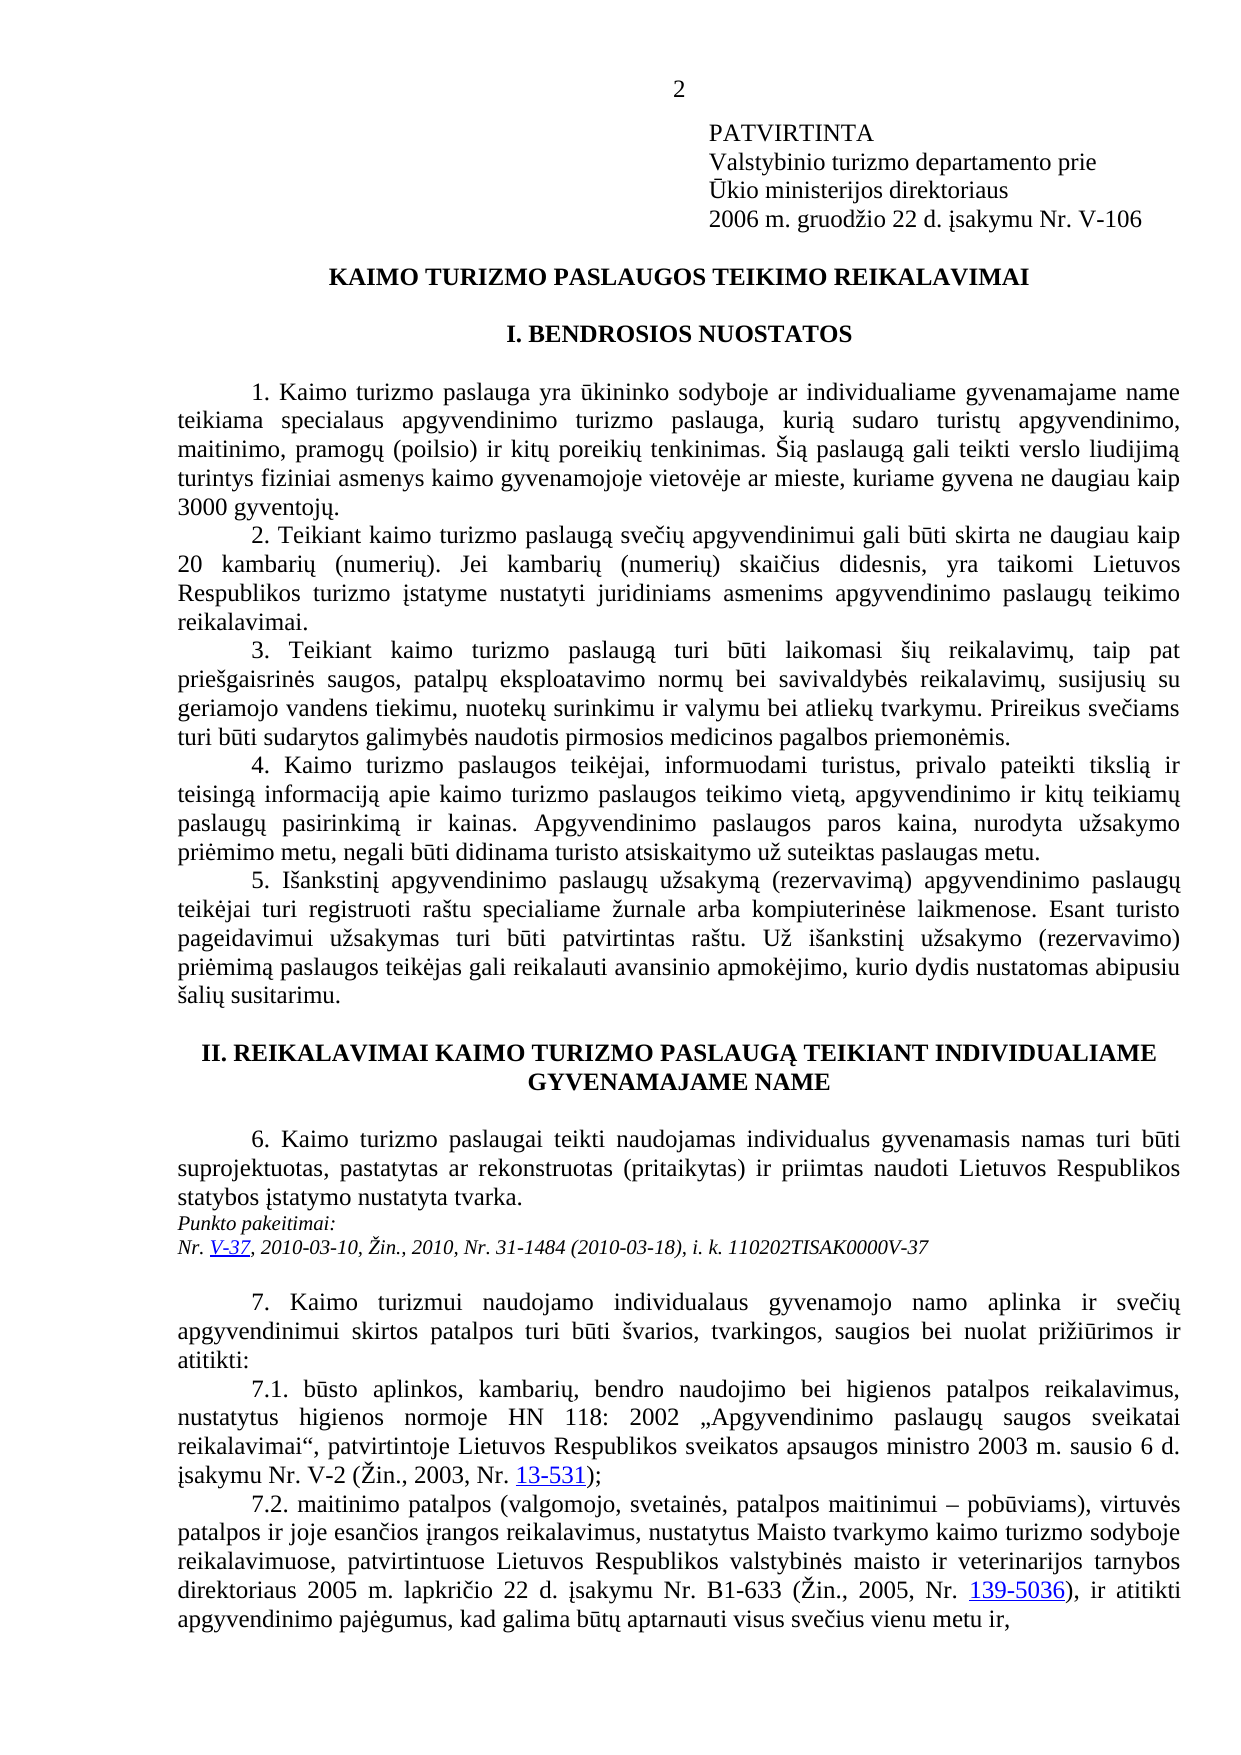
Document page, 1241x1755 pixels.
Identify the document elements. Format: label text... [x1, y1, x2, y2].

text I. BENDROSIOS NUOSTATOS [177, 319, 1181, 348]
text Nr. V-37, 2010-03-10, Žin., 2010, Nr. 31-1484 (2010-03-18), i. k. 110202TISAK0000V-37 [177, 1235, 1181, 1259]
text 5. Išankstinį apgyvendinimo paslaugų užsakymą (rezervavimą) apgyvendinimo paslaugų teikėjai turi registruoti raštu specialiame žurnale arba kompiuterinėse laikmenose. Esant turisto pageidavimui užsakymas turi būti patvirtintas raštu. Už išankstinį užsakymo (rezervavimo) priėmimą paslaugos teikėjas gali reikalauti avansinio apmokėjimo, kurio dydis nustatomas abipusiu šalių susitarimu. [177, 866, 1181, 1009]
text Ūkio ministerijos direktoriaus [177, 176, 1181, 204]
text 1. Kaimo turizmo paslauga yra ūkininko sodyboje ar individualiame gyvenamajame name teikiama specialaus apgyvendinimo turizmo paslauga, kurią sudaro turistų apgyvendinimo, maitinimo, pramogų (poilsio) ir kitų poreikių tenkinimas. Šią paslaugą gali teikti verslo liudijimą turintys fiziniai asmenys kaimo gyvenamojoje vietovėje ar mieste, kuriame gyvena ne daugiau kaip 3000 gyventojų. [177, 377, 1181, 521]
text 2006 m. gruodžio 22 d. įsakymu Nr. V-106 [177, 204, 1181, 233]
text KAIMO TURIZMO PASLAUGOS TEIKIMO REIKALAVIMAI [177, 262, 1181, 291]
text II. REIKALAVIMAI KAIMO TURIZMO PASLAUGĄ TEIKIANT INDIVIDUALIAME GYVENAMAJAME NAME [177, 1038, 1181, 1096]
text 7.2. maitinimo patalpos (valgomojo, svetainės, patalpos maitinimui – pobūviams), virtuvės patalpos ir joje esančios įrangos reikalavimus, nustatytus Maisto tvarkymo kaimo turizmo sodyboje reikalavimuose, patvirtintuose Lietuvos Respublikos valstybinės maisto ir veterinarijos tarnybos direktoriaus 2005 m. lapkričio 22 d. įsakymu Nr. B1-633 (Žin., 2005, Nr. 139-5036), ir atitikti apgyvendinimo pajėgumus, kad galima būtų aptarnauti visus svečius vienu metu ir, [177, 1489, 1181, 1632]
text PATVIRTINTA [709, 118, 1181, 147]
text 7. Kaimo turizmui naudojamo individualaus gyvenamojo namo aplinka ir svečių apgyvendinimui skirtos patalpos turi būti švarios, tvarkingos, saugios bei nuolat prižiūrimos ir atitikti: [177, 1287, 1181, 1374]
text 3. Teikiant kaimo turizmo paslaugą turi būti laikomasi šių reikalavimų, taip pat priešgaisrinės saugos, patalpų eksploatavimo normų bei savivaldybės reikalavimų, susijusių su geriamojo vandens tiekimu, nuotekų surinkimu ir valymu bei atliekų tvarkymu. Prireikus svečiams turi būti sudarytos galimybės naudotis pirmosios medicinos pagalbos priemonėmis. [177, 636, 1181, 751]
text 4. Kaimo turizmo paslaugos teikėjai, informuodami turistus, privalo pateikti tikslią ir teisingą informaciją apie kaimo turizmo paslaugos teikimo vietą, apgyvendinimo ir kitų teikiamų paslaugų pasirinkimą ir kainas. Apgyvendinimo paslaugos paros kaina, nurodyta užsakymo priėmimo metu, negali būti didinama turisto atsiskaitymo už suteiktas paslaugas metu. [177, 751, 1181, 866]
text Valstybinio turizmo departamento prie [177, 147, 1181, 176]
text 7.1. būsto aplinkos, kambarių, bendro naudojimo bei higienos patalpos reikalavimus, nustatytus higienos normoje HN 118: 2002 „Apgyvendinimo paslaugų saugos sveikatai reikalavimai“, patvirtintoje Lietuvos Respublikos sveikatos apsaugos ministro 2003 m. sausio 6 d. įsakymu Nr. V-2 (Žin., 2003, Nr. 13-531); [177, 1374, 1181, 1489]
text Punkto pakeitimai: [177, 1211, 1181, 1235]
text 6. Kaimo turizmo paslaugai teikti naudojamas individualus gyvenamasis namas turi būti suprojektuotas, pastatytas ar rekonstruotas (pritaikytas) ir priimtas naudoti Lietuvos Respublikos statybos įstatymo nustatyta tvarka. [177, 1124, 1181, 1211]
text 2. Teikiant kaimo turizmo paslaugą svečių apgyvendinimui gali būti skirta ne daugiau kaip 20 kambarių (numerių). Jei kambarių (numerių) skaičius didesnis, yra taikomi Lietuvos Respublikos turizmo įstatyme nustatyti juridiniams asmenims apgyvendinimo paslaugų teikimo reikalavimai. [177, 521, 1181, 636]
